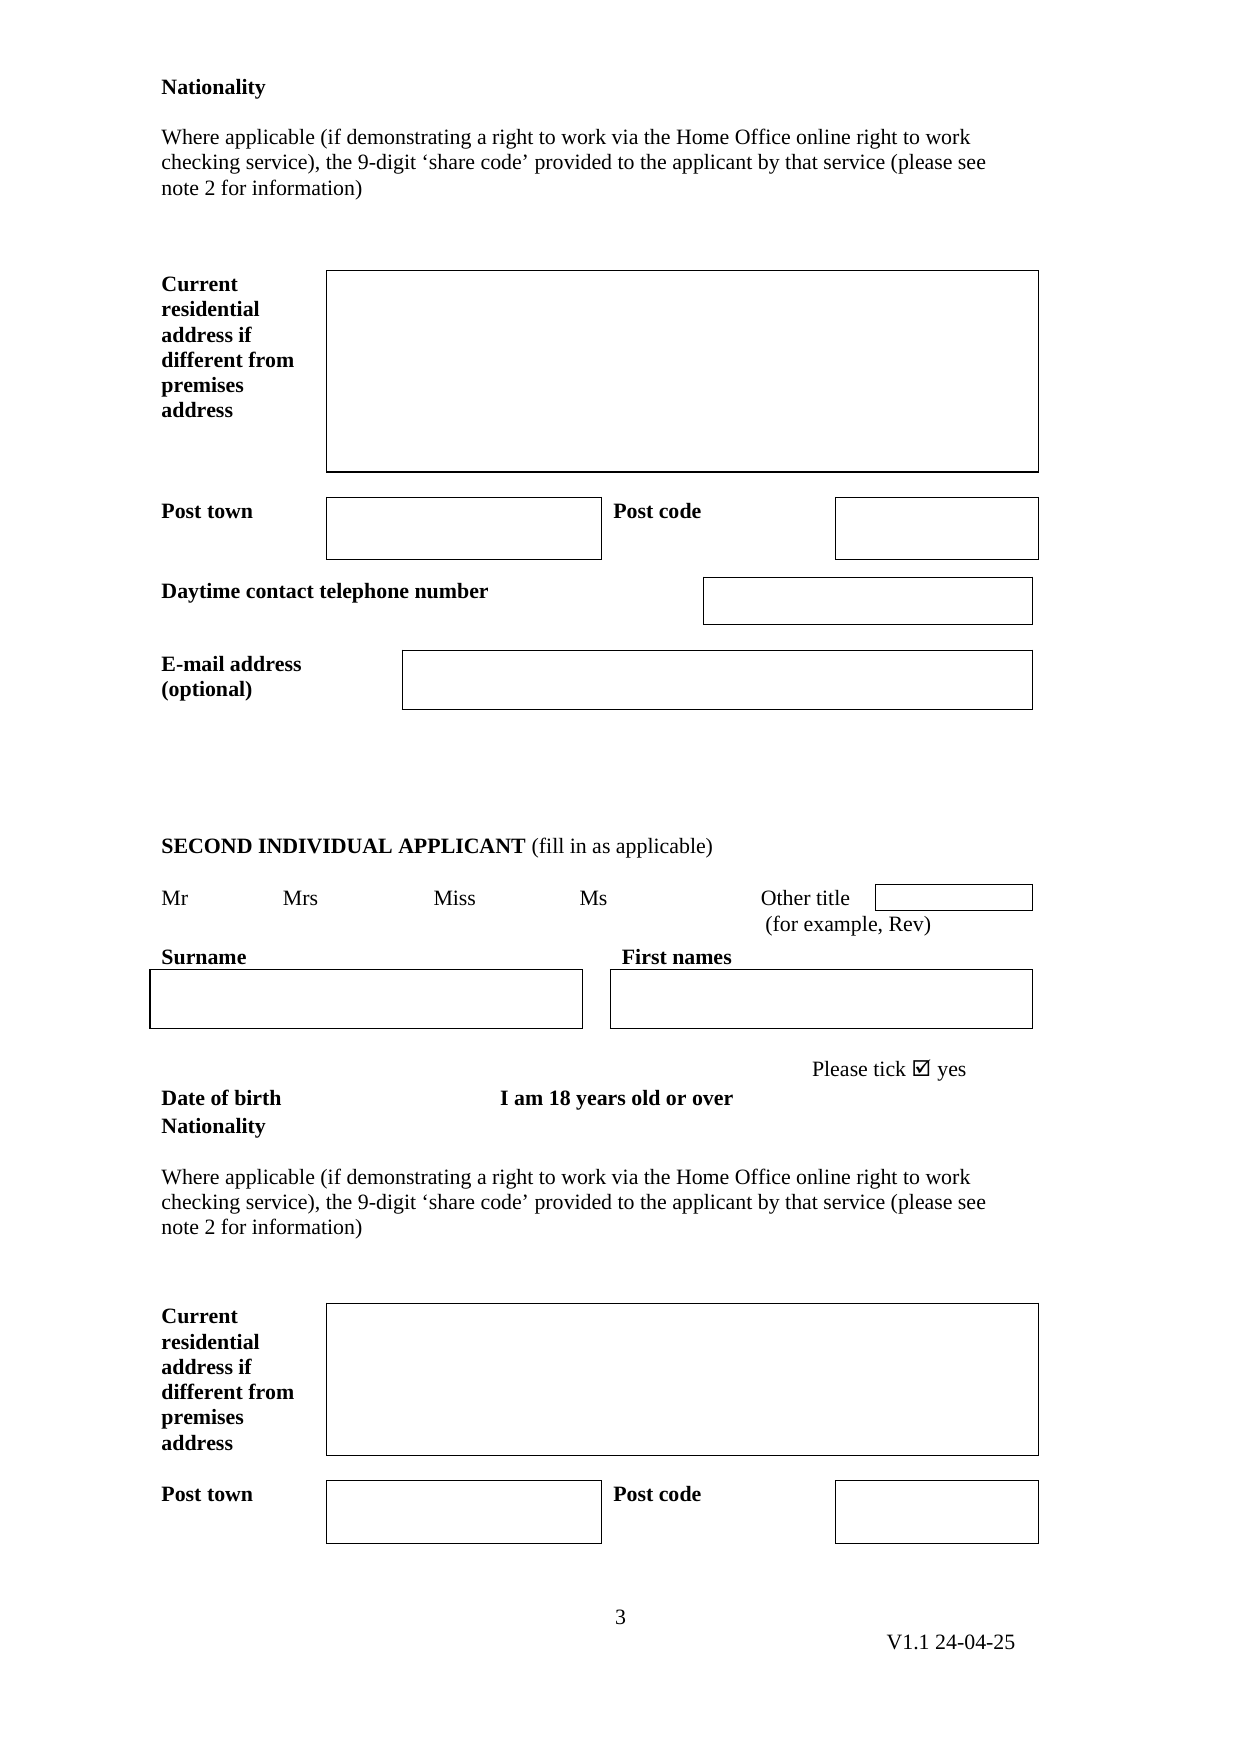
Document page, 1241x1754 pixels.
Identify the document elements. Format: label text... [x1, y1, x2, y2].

table_cell E-mail address (optional) (optional) [150, 650, 402, 709]
table_cell [327, 498, 601, 559]
table_cell [150, 559, 1033, 577]
table_header SECOND INDIVIDUAL APPLICANT (fill in as applicable) [150, 834, 1033, 884]
table_cell [150, 1455, 1033, 1480]
table_cell [150, 910, 754, 936]
table_cell [836, 498, 1038, 559]
table_cell [1033, 650, 1038, 709]
table_cell Ms [568, 884, 648, 910]
table_cell Current residential address if different from premises address [150, 270, 326, 471]
table_cell [583, 936, 610, 969]
table_cell [1033, 969, 1038, 1027]
table_cell Mr [150, 884, 206, 910]
table_cell First names [610, 936, 1033, 969]
table_cell [347, 884, 422, 910]
table_cell [495, 884, 568, 910]
table_cell Nationality Where applicable (if demonstrating a right to work via the Home Office online right to work checking service), the 9-digit ‘share code’ provided to the applicant by that service (please see note 2 for information) [150, 74, 1033, 270]
table_cell [1033, 936, 1038, 969]
table_cell [1033, 910, 1038, 936]
table_cell [150, 471, 1033, 497]
table_cell [1033, 1056, 1038, 1085]
table_cell [327, 1304, 1038, 1455]
table_cell Mrs [271, 884, 347, 910]
table_cell Post code [602, 1480, 835, 1542]
table_cell [1033, 1085, 1038, 1113]
table_cell [801, 1085, 1033, 1113]
table_cell [1033, 473, 1038, 497]
table_cell [1033, 624, 1038, 649]
table_cell [150, 1543, 1033, 1560]
table_cell Daytime contact telephone number [150, 577, 703, 624]
table_cell [876, 885, 1032, 910]
table_cell Other title [749, 884, 875, 910]
table_cell (for example, Rev) [754, 910, 1033, 936]
table_cell [150, 1028, 1033, 1056]
table_cell Surname [150, 936, 582, 969]
table_cell [327, 1481, 601, 1542]
table_cell [1033, 884, 1038, 910]
table_cell [583, 969, 610, 1027]
table_cell [1033, 1028, 1038, 1056]
table_cell [150, 1056, 801, 1085]
table_cell Date of birth I am 18 years old or over [150, 1085, 801, 1113]
table_cell Current residential address if different from premises address [150, 1303, 326, 1455]
table_cell Post town [150, 1480, 326, 1542]
table_cell [1033, 1544, 1038, 1560]
table_cell [327, 271, 1038, 471]
table_cell Miss [422, 884, 495, 910]
table_cell [403, 651, 1032, 709]
table_cell Post town [150, 497, 326, 559]
table_cell [1033, 74, 1038, 270]
table_cell [151, 970, 582, 1027]
table_cell [1033, 577, 1038, 624]
table_cell [1033, 560, 1038, 577]
table_cell [150, 624, 1033, 649]
table_cell [206, 884, 271, 910]
table_cell [648, 884, 749, 910]
table_cell [836, 1481, 1038, 1542]
table_cell Nationality Where applicable (if demonstrating a right to work via the Home Office online right to work checking service), the 9-digit ‘share code’ provided to the applicant by that service (please see note 2 for information) [150, 1113, 1033, 1302]
table_cell [611, 970, 1032, 1027]
table_cell Please tick  yes [801, 1056, 1033, 1085]
table_cell [1033, 1113, 1038, 1302]
table_cell Post code [602, 497, 835, 559]
table_cell [704, 578, 1032, 624]
table_cell [1033, 1456, 1038, 1480]
table_header [1033, 834, 1038, 884]
